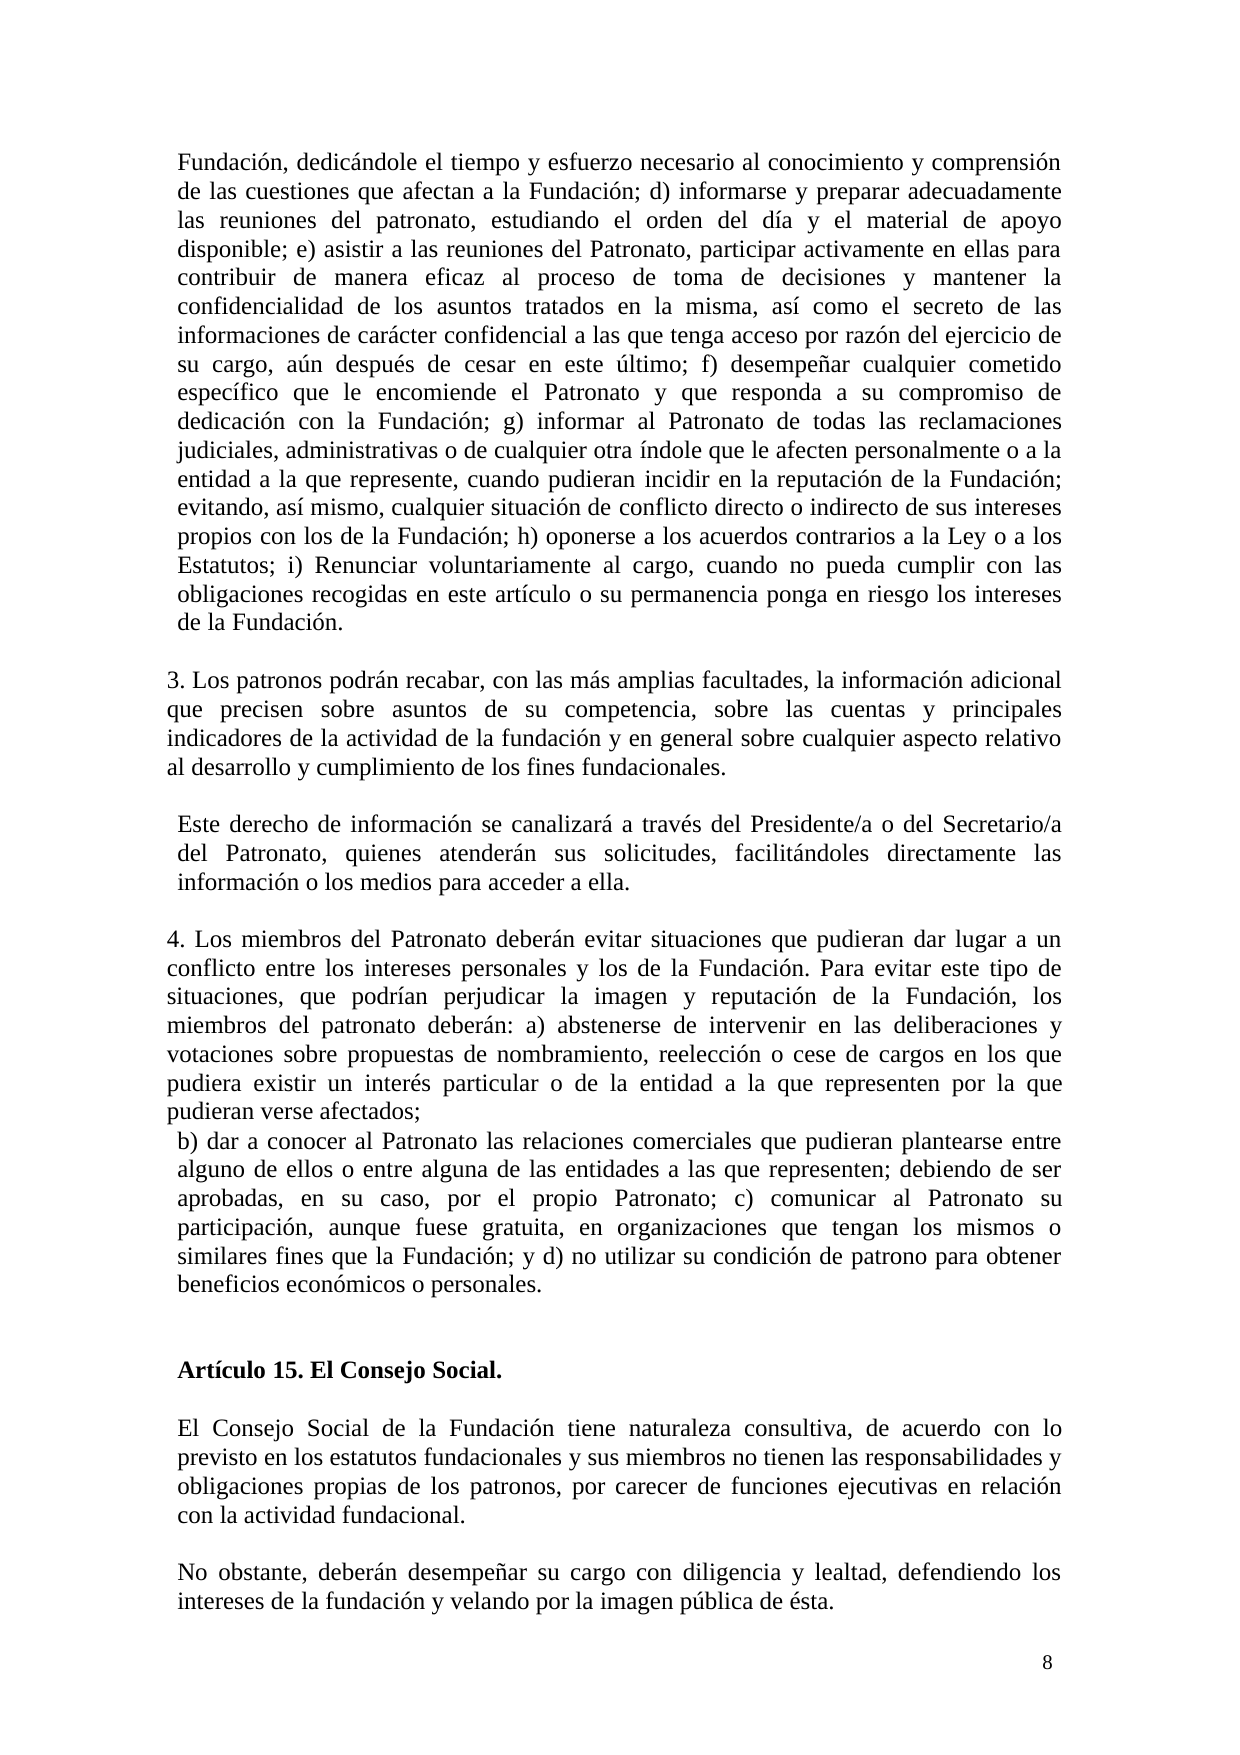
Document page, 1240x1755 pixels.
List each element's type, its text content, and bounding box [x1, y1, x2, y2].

text No obstante, deberán desempeñar su cargo con diligencia y lealtad, defendiendo los intereses de la fundación y velando por la imagen pública de ésta. [177, 1557, 1062, 1615]
subtitle Artículo 15. El Consejo Social. [177, 1356, 1075, 1384]
list Los patronos podrán recabar, con las más amplias facultades, la información adicional que precisen sobre asuntos de su competencia, sobre las cuentas y principales indicadores de la actividad de la fundación y en general sobre cualquier aspecto relativo al desarrollo y cumplimiento de los fines fundacionales. [167, 666, 1062, 781]
text Fundación, dedicándole el tiempo y esfuerzo necesario al conocimiento y comprensión de las cuestiones que afectan a la Fundación; d) informarse y preparar adecuadamente las reuniones del patronato, estudiando el orden del día y el material de apoyo disponible; e) asistir a las reuniones del Patronato, participar activamente en ellas para contribuir de manera eficaz al proceso de toma de decisiones y mantener la confidencialidad de los asuntos tratados en la misma, así como el secreto de las informaciones de carácter confidencial a las que tenga acceso por razón del ejercicio de su cargo, aún después de cesar en este último; f) desempeñar cualquier cometido específico que le encomiende el Patronato y que responda a su compromiso de dedicación con la Fundación; g) informar al Patronato de todas las reclamaciones judiciales, administrativas o de cualquier otra índole que le afecten personalmente o a la entidad a la que represente, cuando pudieran incidir en la reputación de la Fundación; evitando, así mismo, cualquier situación de conflicto directo o indirecto de sus intereses propios con los de la Fundación; h) oponerse a los acuerdos contrarios a la Ley o a los Estatutos; i) Renunciar voluntariamente al cargo, cuando no pueda cumplir con las obligaciones recogidas en este artículo o su permanencia ponga en riesgo los intereses de la Fundación. [177, 147, 1062, 636]
text Este derecho de información se canalizará a través del Presidente/a o del Secretario/a del Patronato, quienes atenderán sus solicitudes, facilitándoles directamente las información o los medios para acceder a ella. [177, 809, 1063, 896]
list Los miembros del Patronato deberán evitar situaciones que pudieran dar lugar a un conflicto entre los intereses personales y los de la Fundación. Para evitar este tipo de situaciones, que podrían perjudicar la imagen y reputación de la Fundación, los miembros del patronato deberán: a) abstenerse de intervenir en las deliberaciones y votaciones sobre propuestas de nombramiento, reelección o cese de cargos en los que pudiera existir un interés particular o de la entidad a la que representen por la que pudieran verse afectados; [167, 924, 1063, 1125]
text b) dar a conocer al Patronato las relaciones comerciales que pudieran plantearse entre alguno de ellos o entre alguna de las entidades a las que representen; debiendo de ser aprobadas, en su caso, por el propio Patronato; c) comunicar al Patronato su participación, aunque fuese gratuita, en organizaciones que tengan los mismos o similares fines que la Fundación; y d) no utilizar su condición de patrono para obtener beneficios económicos o personales. [177, 1126, 1063, 1298]
text El Consejo Social de la Fundación tiene naturaleza consultiva, de acuerdo con lo previsto en los estatutos fundacionales y sus miembros no tienen las responsabilidades y obligaciones propias de los patronos, por carecer de funciones ejecutivas en relación con la actividad fundacional. [177, 1413, 1062, 1528]
